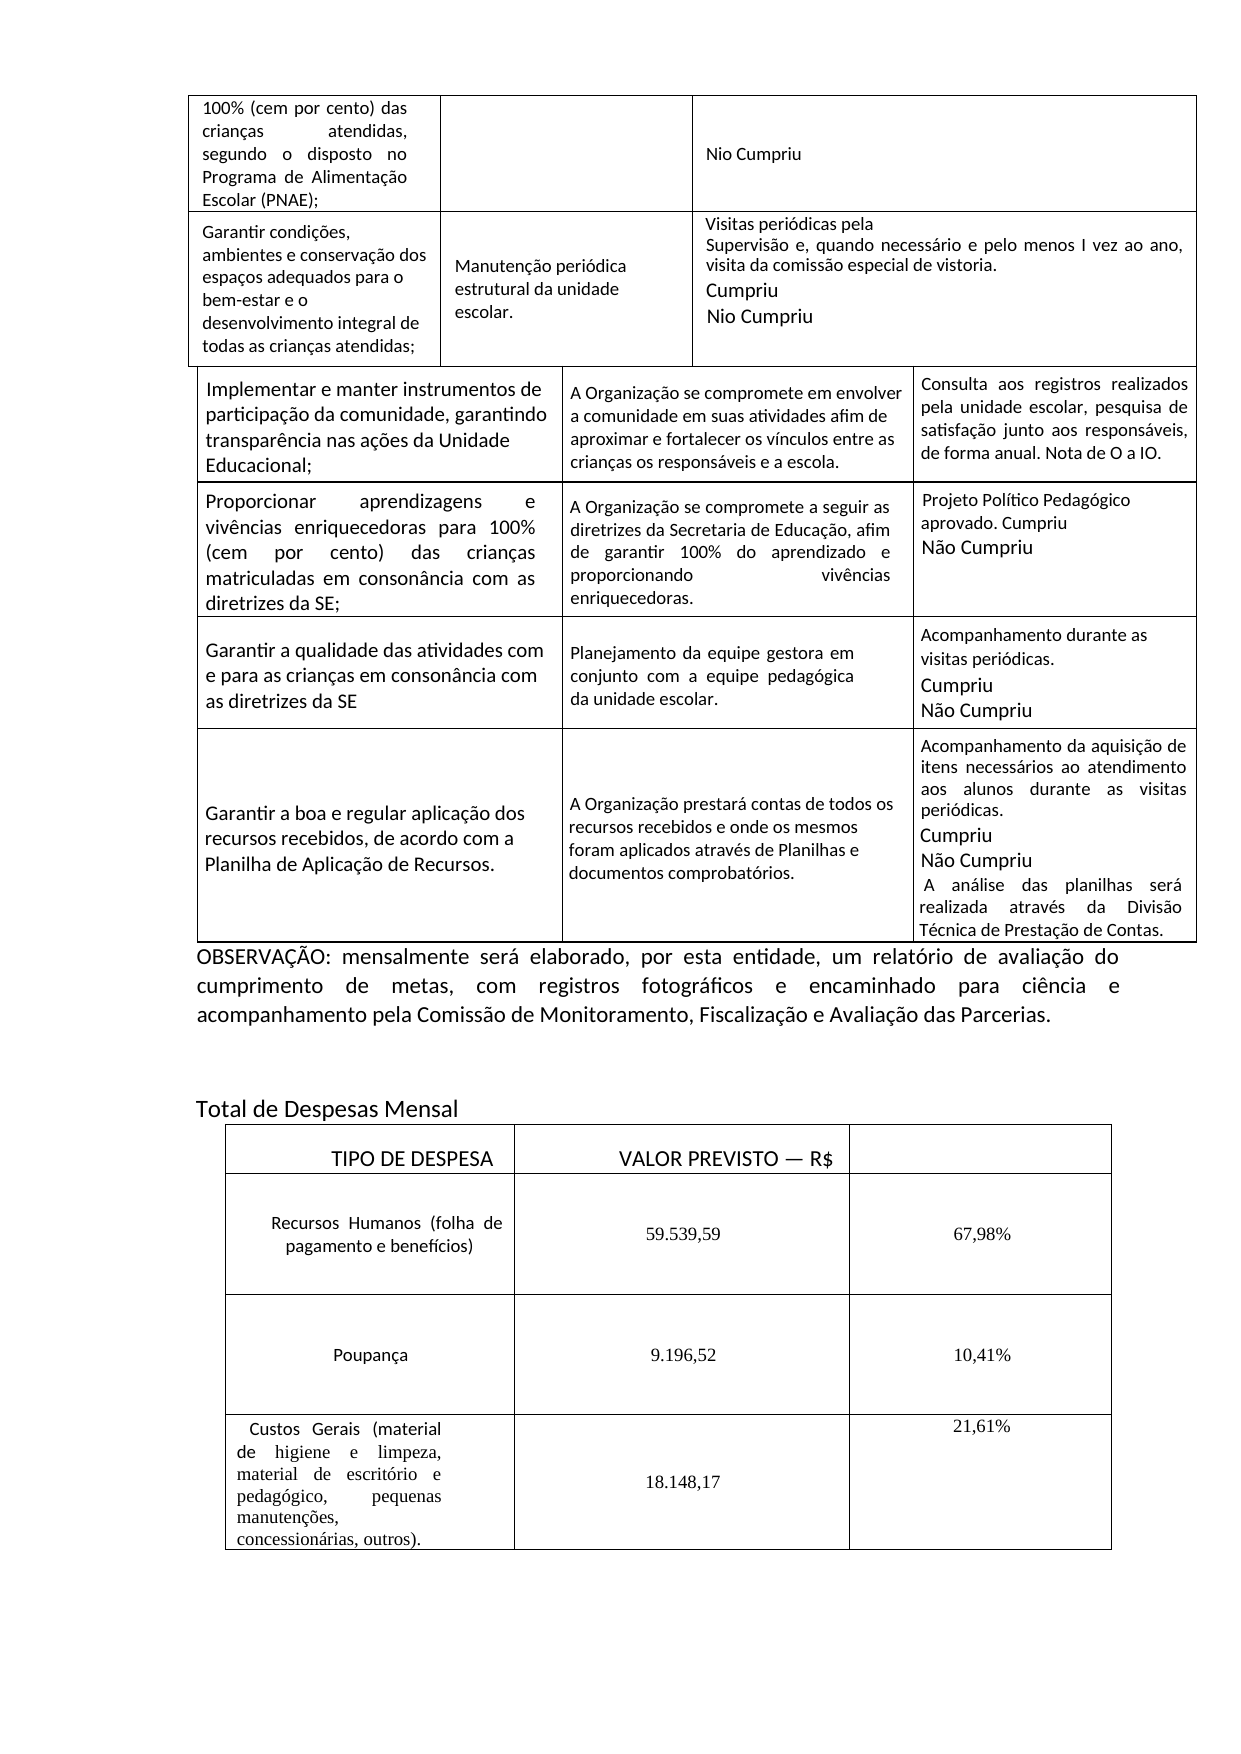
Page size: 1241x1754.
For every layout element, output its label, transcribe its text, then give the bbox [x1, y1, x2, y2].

table_cell Planejamento da equipe gestora em conjunto com a equipe pedagógica da unidade escolar. [563, 617, 913, 728]
table_cell [441, 96, 692, 211]
table_cell 100% (cem por cento) das crianças atendidas, segundo o disposto no Programa de Alimentação Escolar (PNAE); [189, 96, 440, 211]
table_cell [189, 616, 197, 728]
table_cell Custos Gerais (material de higiene e limpeza, material de escritório e pedagógico, pequenas manutenções, concessionárias, outros). [226, 1415, 514, 1549]
table_cell Consulta aos registros realizados pela unidade escolar, pesquisa de satisfação junto aos responsáveis, de forma anual. Nota de O a IO. [914, 367, 1196, 481]
table_cell Manutenção periódica estrutural da unidade escolar. [441, 212, 692, 366]
table_header VALOR PREVISTO — R$ [515, 1125, 849, 1172]
text Total de Despesas Mensal [196, 1093, 1197, 1124]
table_header [850, 1125, 1111, 1172]
table_cell Garantir condições, ambientes e conservação dos espaços adequados para o bem-estar e o desenvolvimento integral de todas as crianças atendidas; [189, 212, 440, 366]
table_cell 21,61% [850, 1415, 1111, 1549]
table_cell 9.196,52 [515, 1295, 849, 1413]
table_cell Acompanhamento durante as visitas periódicas. Cumpriu Não Cumpriu [914, 617, 1196, 728]
table_cell A Organização prestará contas de todos os recursos recebidos e onde os mesmos foram aplicados através de Planilhas e documentos comprobatórios. [563, 729, 913, 941]
table_cell Acompanhamento da aquisição de itens necessários ao atendimento aos alunos durante as visitas periódicas. Cumpriu Não Cumpriu A análise das planilhas será realizada através da Divisão Técnica de Prestação de Contas. [914, 729, 1196, 941]
table_cell Visitas periódicas pela Supervisão e, quando necessário e pelo menos I vez ao ano, visita da comissão especial de vistoria. Cumpriu Nio Cumpriu [693, 212, 1196, 366]
table_cell Implementar e manter instrumentos de participação da comunidade, garantindo transparência nas ações da Unidade Educacional; [198, 367, 562, 481]
table_cell 18.148,17 [515, 1415, 849, 1549]
table_cell [189, 481, 197, 616]
text OBSERVAÇÃO: mensalmente será elaborado, por esta entidade, um relatório de avaliação do cumprimento de metas, com registros fotográficos e encaminhado para ciência e acompanhamento pela Comissão de Monitoramento, Fiscalização e Avaliação das Parcerias. [196, 942, 1121, 1028]
table_cell 10,41% [850, 1295, 1111, 1413]
table_header TIPO DE DESPESA [226, 1125, 514, 1172]
table_cell 59.539,59 [515, 1174, 849, 1294]
table_cell A Organização se compromete a seguir as diretrizes da Secretaria de Educação, afim de garantir 100% do aprendizado e proporcionando vivências enriquecedoras. [563, 483, 913, 616]
table_cell Recursos Humanos (folha de pagamento e benefícios) [226, 1174, 514, 1294]
table_cell Proporcionar aprendizagens e vivências enriquecedoras para 100% (cem por cento) das crianças matriculadas em consonância com as diretrizes da SE; [198, 483, 562, 616]
table_cell Nio Cumpriu [693, 96, 1196, 211]
table_cell Garantir a qualidade das atividades com e para as crianças em consonância com as diretrizes da SE [198, 617, 562, 728]
table_cell Garantir a boa e regular aplicação dos recursos recebidos, de acordo com a Planilha de Aplicação de Recursos. [198, 729, 562, 941]
table_cell [189, 367, 197, 481]
table_cell Projeto Político Pedagógico aprovado. Cumpriu Não Cumpriu [914, 483, 1196, 616]
table_cell A Organização se compromete em envolver a comunidade em suas atividades afim de aproximar e fortalecer os vínculos entre as crianças os responsáveis e a escola. [563, 367, 913, 481]
table_cell [189, 728, 197, 941]
table_cell 67,98% [850, 1174, 1111, 1294]
table_cell Poupança [226, 1295, 514, 1413]
